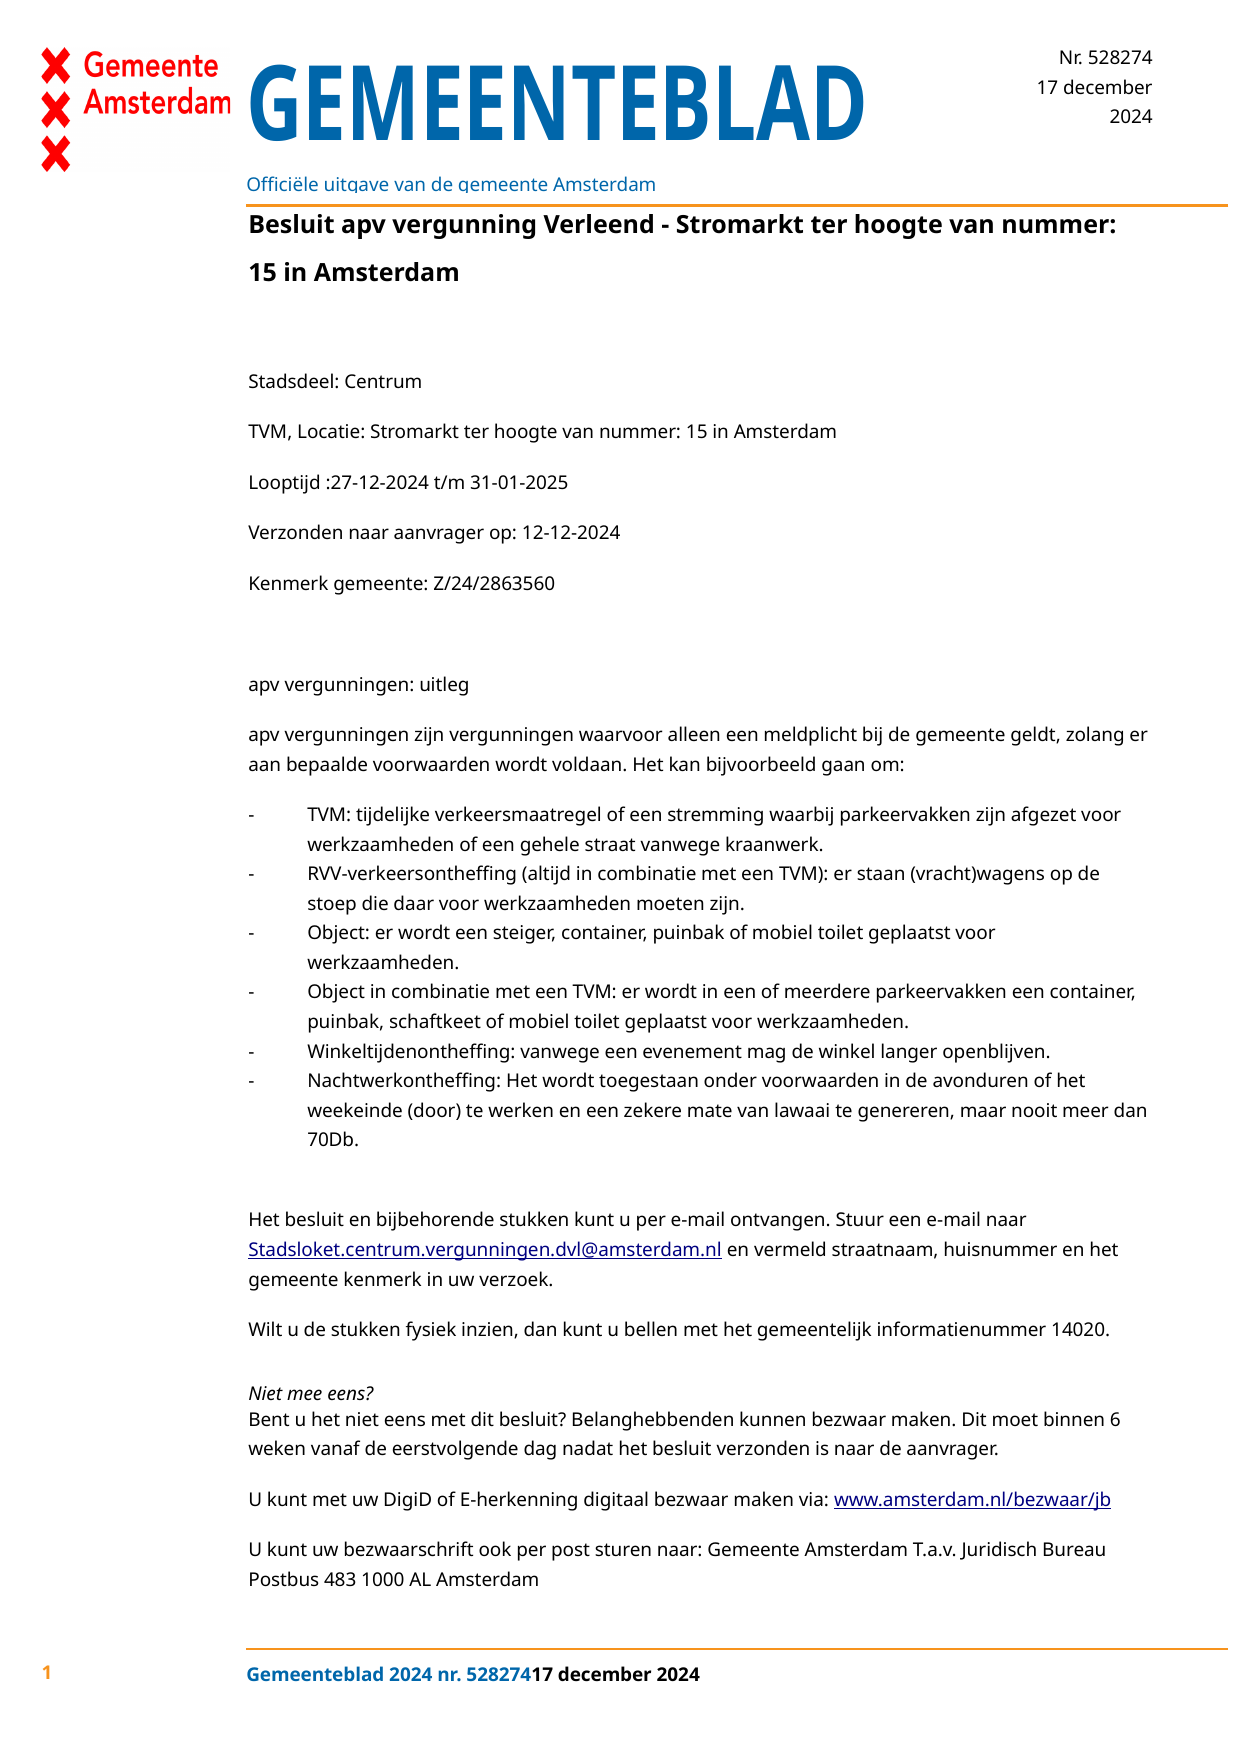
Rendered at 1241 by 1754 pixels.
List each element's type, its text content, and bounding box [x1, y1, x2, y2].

text Wilt u de stukken fysiek inzien, dan kunt u bellen met het gemeentelijk informatienummer 14020. [248, 1316, 1152, 1342]
text U kunt met uw DigiD of E-herkenning digitaal bezwaar maken via: www.amsterdam.nl/bezwaar/jb [248, 1486, 1152, 1512]
text Looptijd :27-12-2024 t/m 31-01-2025 [248, 469, 1152, 495]
text U kunt uw bezwaarschrift ook per post sturen naar: Gemeente Amsterdam T.a.v. Juridisch Bureau Postbus 483 1000 AL Amsterdam [248, 1536, 1152, 1592]
list Nachtwerkontheffing: Het wordt toegestaan onder voorwaarden in de avonduren of het weekeinde (door) te werken en een zekere mate van lawaai te genereren, maar nooit meer dan 70Db. [248, 1067, 1152, 1152]
text Besluit apv vergunning Verleend - Stromarkt ter hoogte van nummer: 15 in Amsterdam [248, 207, 1152, 288]
list TVM: tijdelijke verkeersmaatregel of een stremming waarbij parkeervakken zijn afgezet voor werkzaamheden of een gehele straat vanwege kraanwerk. [248, 801, 1152, 857]
list Object: er wordt een steiger, container, puinbak of mobiel toilet geplaatst voor werkzaamheden. [248, 919, 1152, 975]
text Het besluit en bijbehorende stukken kunt u per e-mail ontvangen. Stuur een e-mail naar Stadsloket.centrum.vergunningen.dvl@amsterdam.nl en vermeld straatnaam, huisnummer en het gemeente kenmerk in uw verzoek. [248, 1207, 1152, 1292]
text Bent u het niet eens met dit besluit? Belanghebbenden kunnen bezwaar maken. Dit moet binnen 6 weken vanaf de eerstvolgende dag nadat het besluit verzonden is naar de aanvrager. [248, 1406, 1152, 1461]
picture [41, 47, 231, 172]
text TVM, Locatie: Stromarkt ter hoogte van nummer: 15 in Amsterdam [248, 419, 1152, 444]
list Object in combinatie met een TVM: er wordt in een of meerdere parkeervakken een container, puinbak, schaftkeet of mobiel toilet geplaatst voor werkzaamheden. [248, 979, 1152, 1034]
text apv vergunningen: uitleg [248, 671, 1152, 697]
text Niet mee eens? [248, 1380, 1152, 1406]
list Winkeltijdenontheffing: vanwege een evenement mag de winkel langer openblijven. [248, 1038, 1152, 1064]
list RVV-verkeersontheffing (altijd in combinatie met een TVM): er staan (vracht)wagens op de stoep die daar voor werkzaamheden moeten zijn. [248, 860, 1152, 916]
text Stadsdeel: Centrum [248, 368, 1152, 394]
text apv vergunningen zijn vergunningen waarvoor alleen een meldplicht bij de gemeente geldt, zolang er aan bepaalde voorwaarden wordt voldaan. Het kan bijvoorbeeld gaan om: [248, 721, 1152, 777]
text Kenmerk gemeente: Z/24/2863560 [248, 570, 1152, 596]
text Verzonden naar aanvrager op: 12-12-2024 [248, 519, 1152, 545]
